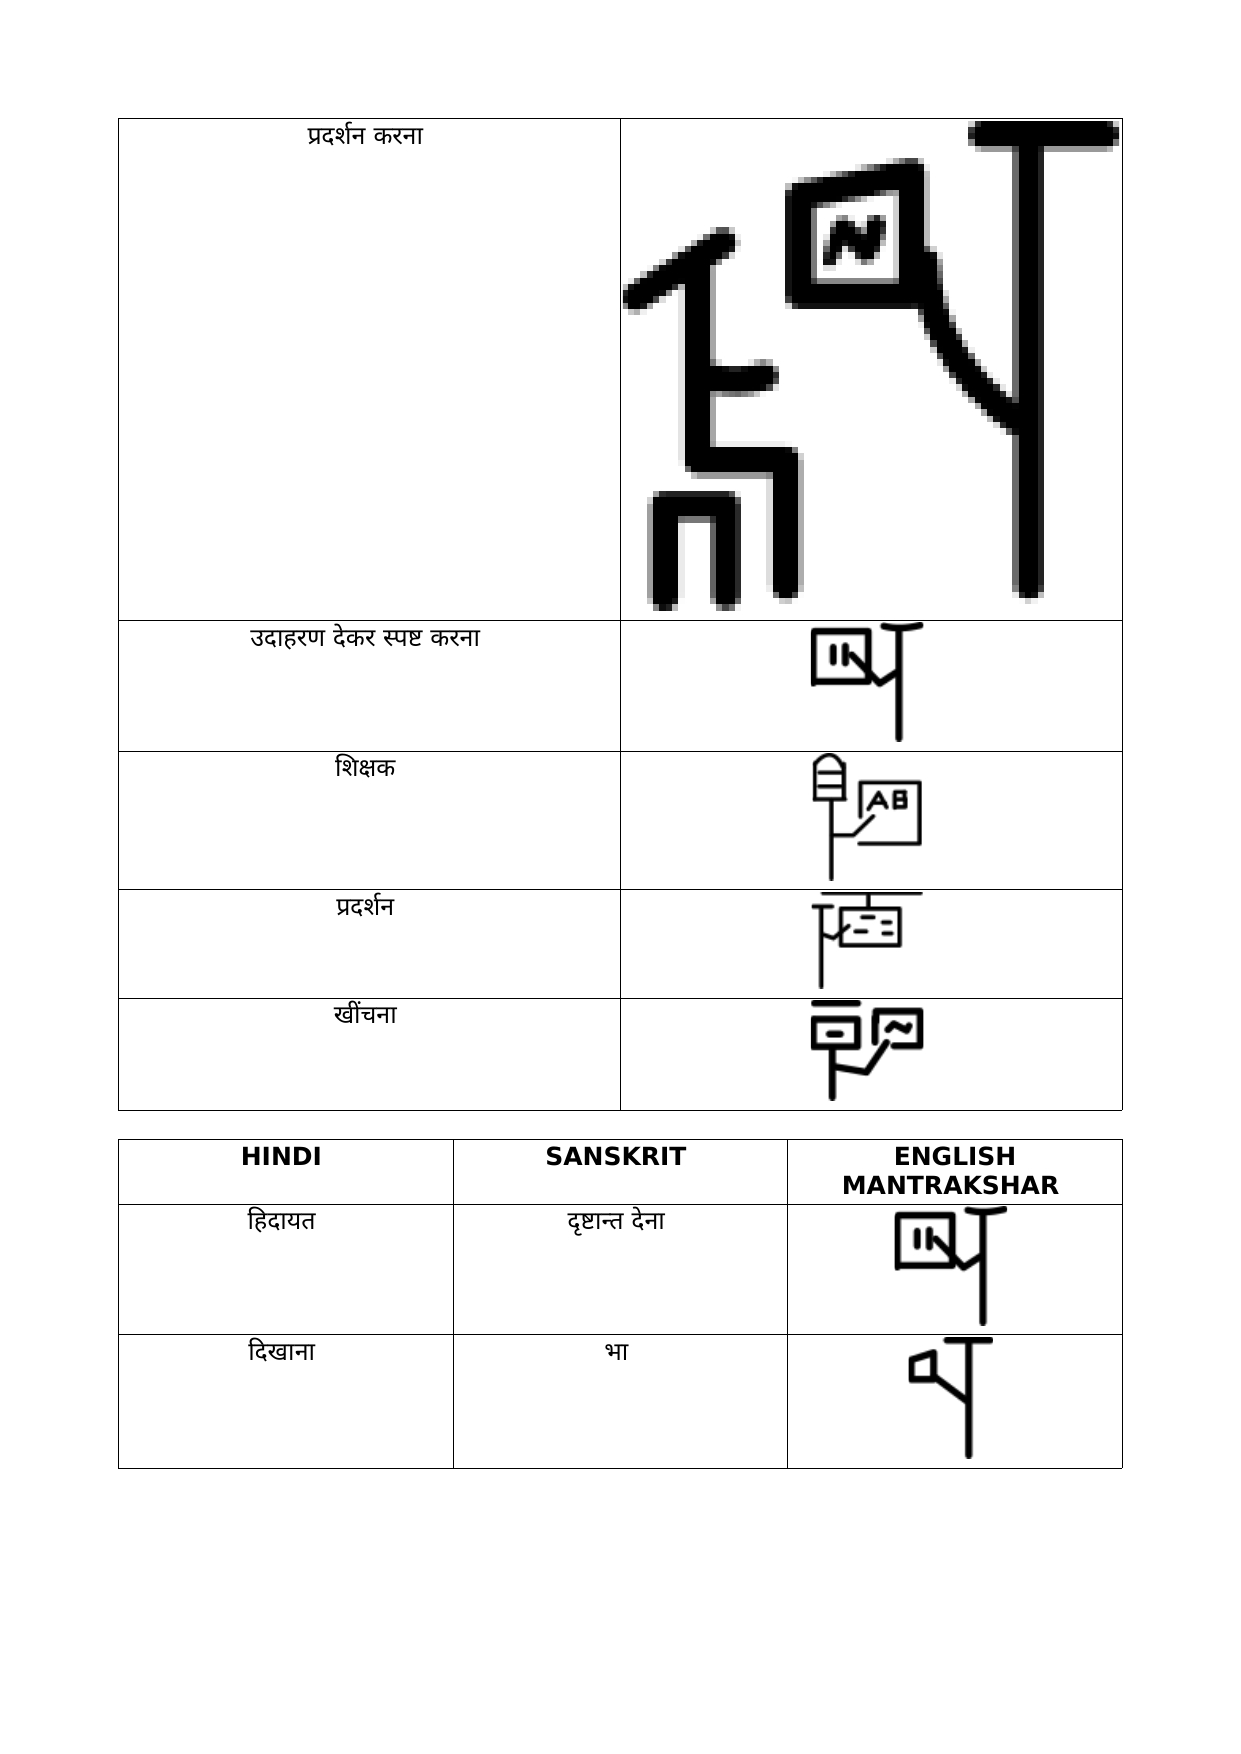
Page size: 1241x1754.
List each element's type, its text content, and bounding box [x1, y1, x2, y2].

table_cell [621, 621, 1122, 751]
table_cell दिखाना [119, 1335, 453, 1468]
picture [908, 1337, 993, 1459]
table_header ENGLISH MANTRAKSHAR [788, 1140, 1122, 1203]
table_cell [621, 999, 1122, 1109]
picture [894, 1206, 1008, 1326]
table_cell [788, 1205, 1122, 1334]
table_cell हिदायत [119, 1205, 453, 1334]
picture [810, 622, 924, 742]
table_cell [621, 890, 1122, 998]
table_cell उदाहरण देकर स्पष्ट करना [119, 621, 620, 751]
table_cell [621, 119, 1122, 620]
picture [812, 753, 922, 881]
table_cell प्रदर्शन करना [119, 119, 620, 620]
picture [622, 121, 1120, 611]
table_cell खींचना [119, 999, 620, 1109]
picture [810, 1000, 924, 1101]
table_header SANSKRIT [454, 1140, 787, 1203]
table_cell [788, 1335, 1122, 1468]
table_cell [621, 752, 1122, 889]
table_header HINDI [119, 1140, 453, 1203]
picture [811, 892, 923, 989]
table_cell दृष्टान्त देना [454, 1205, 787, 1334]
table_cell शिक्षक [119, 752, 620, 889]
table_cell प्रदर्शन [119, 890, 620, 998]
table_cell भा [454, 1335, 787, 1468]
